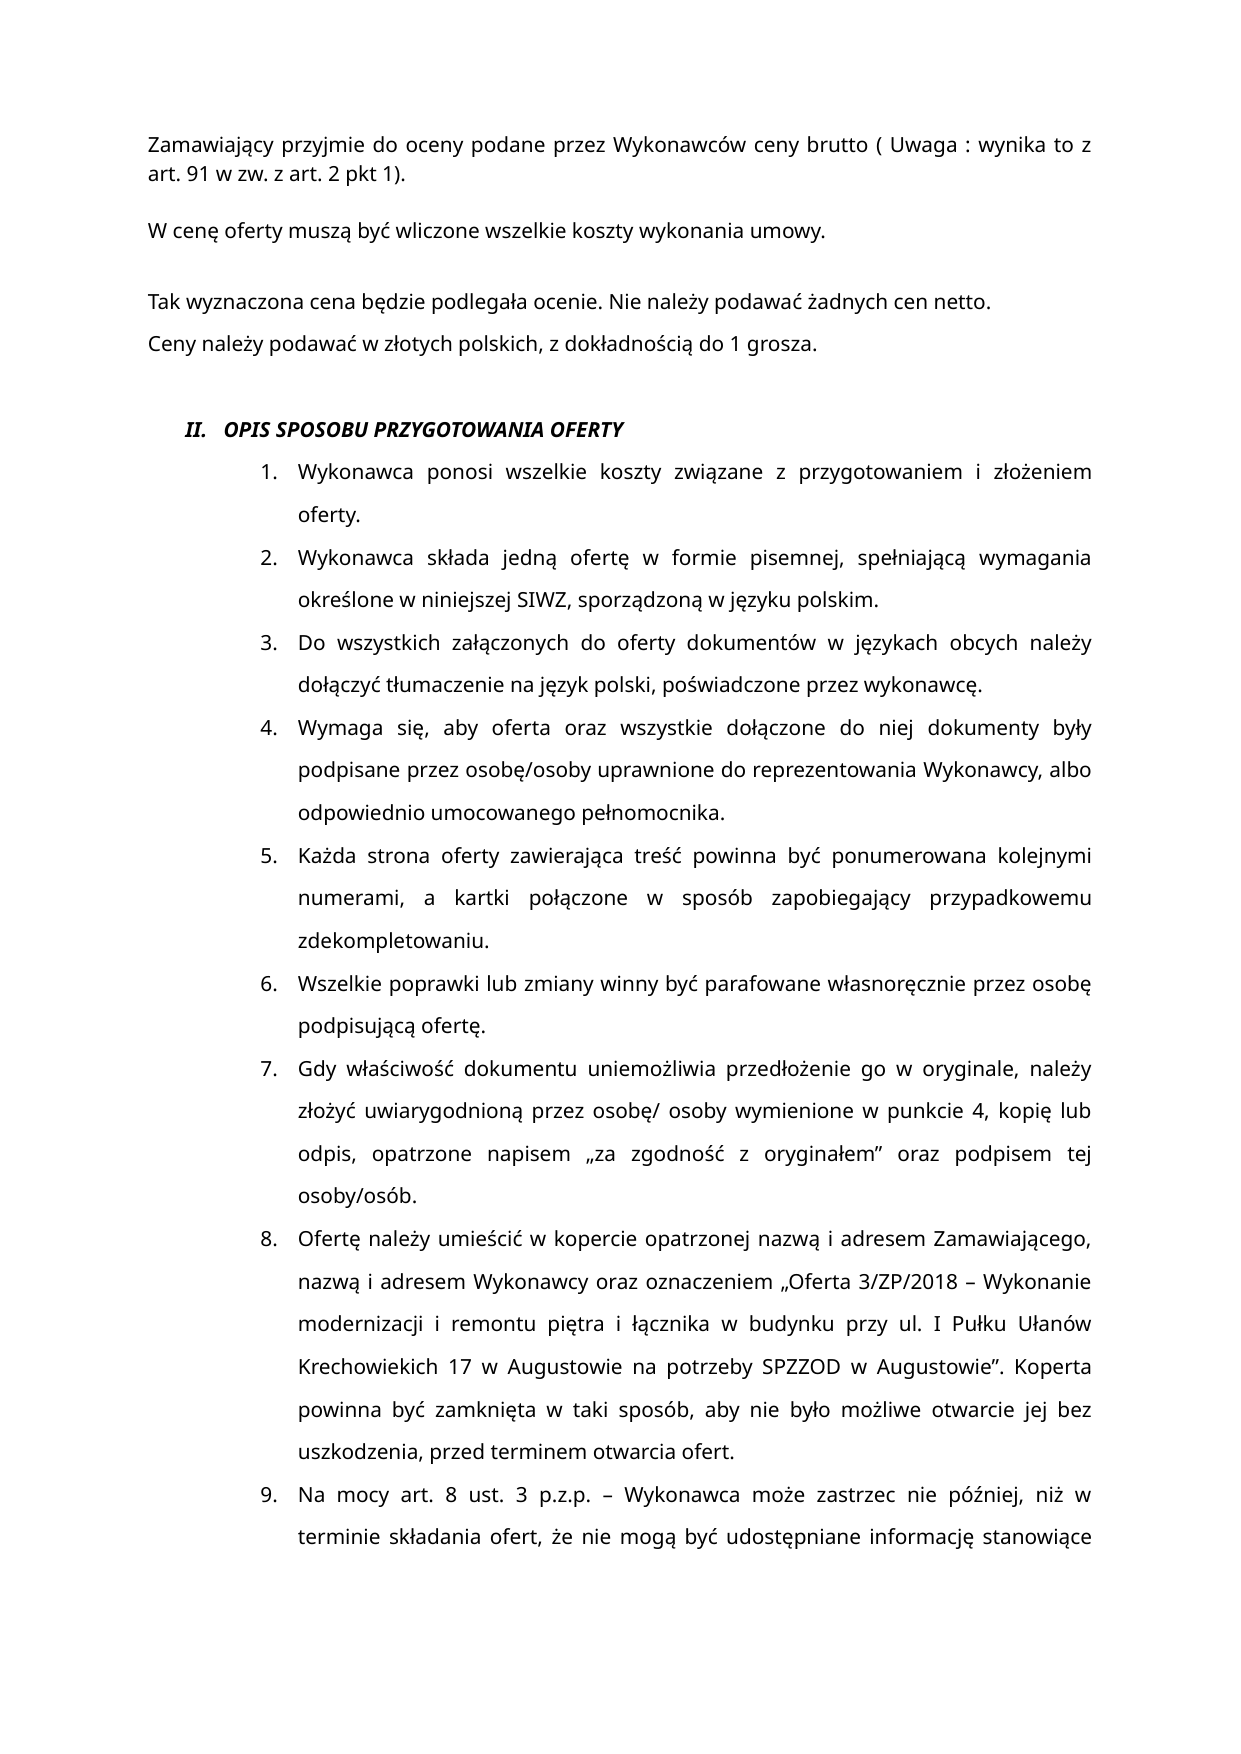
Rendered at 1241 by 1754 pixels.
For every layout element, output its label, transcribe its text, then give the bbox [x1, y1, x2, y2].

text Zamawiający przyjmie do oceny podane przez Wykonawców ceny brutto ( Uwaga : wynika to z art. 91 w zw. z art. 2 pkt 1). [148, 131, 1093, 187]
list Ofertę należy umieścić w kopercie opatrzonej nazwą i adresem Zamawiającego, nazwą i adresem Wykonawcy oraz oznaczeniem „Oferta 3/ZP/2018 – Wykonanie modernizacji i remontu piętra i łącznika w budynku przy ul. I Pułku Ułanów Krechowiekich 17 w Augustowie na potrzeby SPZZOD w Augustowie”. Koperta powinna być zamknięta w taki sposób, aby nie było możliwe otwarcie jej bez uszkodzenia, przed terminem otwarcia ofert. [260, 1224, 1093, 1466]
text Tak wyznaczona cena będzie podlegała ocenie. Nie należy podawać żadnych cen netto. [148, 287, 1093, 315]
text Ceny należy podawać w złotych polskich, z dokładnością do 1 grosza. [148, 329, 1093, 358]
text II. OPIS SPOSOBU PRZYGOTOWANIA OFERTY [185, 415, 1093, 443]
list Gdy właściwość dokumentu uniemożliwia przedłożenie go w oryginale, należy złożyć uwiarygodnioną przez osobę/ osoby wymienione w punkcie 4, kopię lub odpis, opatrzone napisem „za zgodność z oryginałem” oraz podpisem tej osoby/osób. [260, 1054, 1093, 1210]
list Do wszystkich załączonych do oferty dokumentów w językach obcych należy dołączyć tłumaczenie na język polski, poświadczone przez wykonawcę. [260, 628, 1093, 699]
list Każda strona oferty zawierająca treść powinna być ponumerowana kolejnymi numerami, a kartki połączone w sposób zapobiegający przypadkowemu zdekompletowaniu. [260, 841, 1093, 954]
list Wszelkie poprawki lub zmiany winny być parafowane własnoręcznie przez osobę podpisującą ofertę. [260, 969, 1093, 1040]
list Na mocy art. 8 ust. 3 p.z.p. – Wykonawca może zastrzec nie później, niż w terminie składania ofert, że nie mogą być udostępniane informację stanowiące [260, 1480, 1093, 1551]
list Wymaga się, aby oferta oraz wszystkie dołączone do niej dokumenty były podpisane przez osobę/osoby uprawnione do reprezentowania Wykonawcy, albo odpowiednio umocowanego pełnomocnika. [260, 713, 1093, 827]
text W cenę oferty muszą być wliczone wszelkie koszty wykonania umowy. [148, 216, 1093, 244]
list Wykonawca składa jedną ofertę w formie pisemnej, spełniającą wymagania określone w niniejszej SIWZ, sporządzoną w języku polskim. [260, 543, 1093, 614]
list Wykonawca ponosi wszelkie koszty związane z przygotowaniem i złożeniem oferty. [260, 457, 1093, 528]
